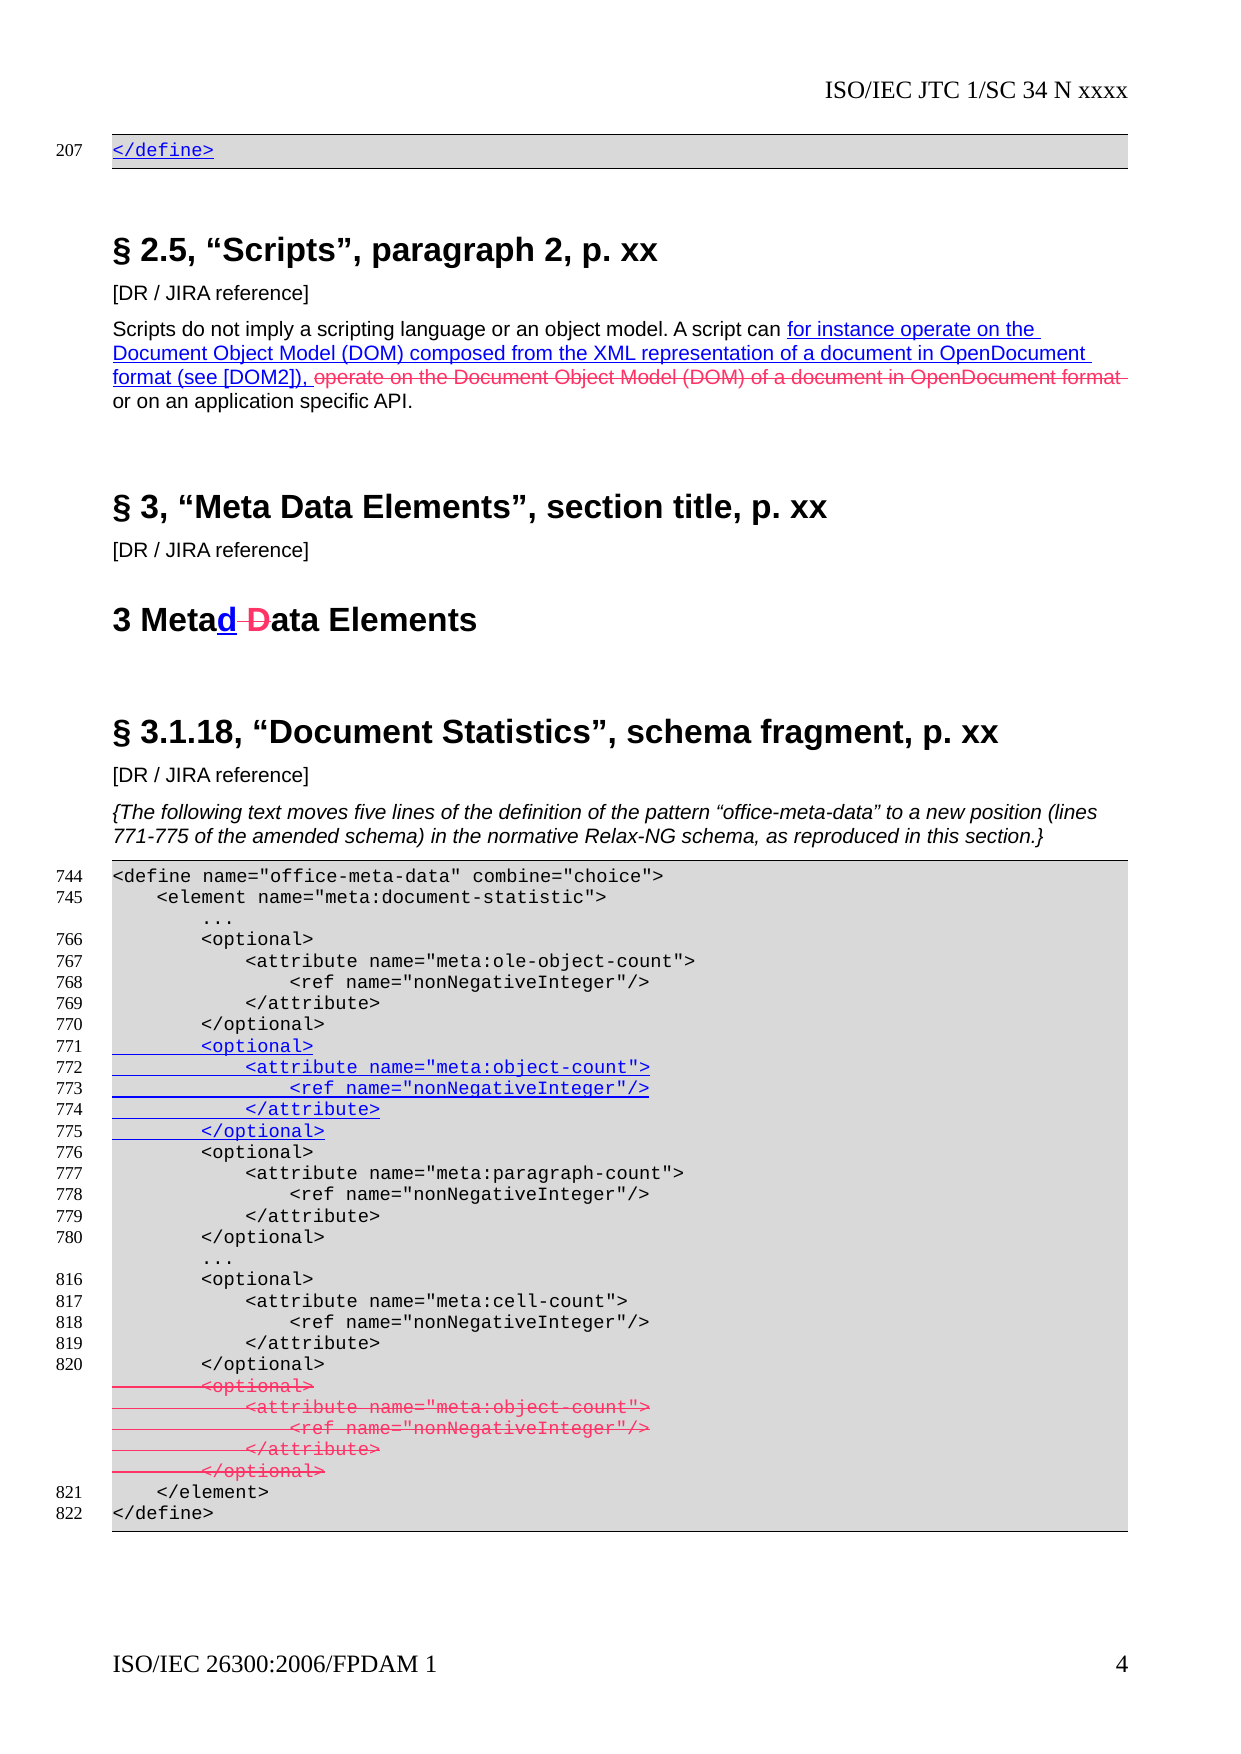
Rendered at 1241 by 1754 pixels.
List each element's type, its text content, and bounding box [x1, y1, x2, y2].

text <define name="office-meta-data" combine="choice"> [112, 861, 1128, 888]
text </define> [112, 1497, 1128, 1531]
text [DR / JIRA reference] [112, 538, 1128, 562]
text </optional> [112, 1355, 1128, 1376]
text ... [112, 1249, 1128, 1270]
text <attribute name="meta:object-count"> [112, 1398, 1128, 1419]
text <optional> [112, 1270, 1128, 1291]
text <optional> [112, 1143, 1128, 1164]
text </element> [112, 1483, 1128, 1497]
text </optional> [112, 1015, 1128, 1036]
text </attribute> [112, 1334, 1128, 1355]
text <element name="meta:document-statistic"> [112, 888, 1128, 909]
text [DR / JIRA reference] [112, 281, 1128, 304]
text </attribute> [112, 1440, 1128, 1461]
text <attribute name="meta:ole-object-count"> [112, 951, 1128, 973]
text <ref name="nonNegativeInteger"/> [112, 973, 1128, 994]
text <optional> [112, 930, 1128, 951]
text ... [112, 909, 1128, 930]
text <optional> [112, 1376, 1128, 1398]
text </attribute> [112, 1206, 1128, 1228]
text </optional> [112, 1461, 1128, 1483]
text Scripts do not imply a scripting language or an object model. A script can for instance operate on the Document Object Model (DOM) composed from the XML representation of a document in OpenDocument format (see [DOM2]), operate on the Document Object Model (DOM) of a document in OpenDocument format or on an application specific API. [112, 317, 1128, 413]
text </attribute> [112, 1100, 1128, 1121]
text <ref name="nonNegativeInteger"/> [112, 1079, 1128, 1100]
text </define> [112, 135, 1128, 168]
text {The following text moves five lines of the definition of the pattern “office-meta-data” to a new position (lines 771-775 of the amended schema) in the normative Relax-NG schema, as reproduced in this section.} [112, 799, 1128, 847]
subtitle 3 Metad Data Elements [112, 599, 1128, 638]
text </attribute> [112, 994, 1128, 1015]
text <ref name="nonNegativeInteger"/> [112, 1313, 1128, 1334]
text <attribute name="meta:cell-count"> [112, 1291, 1128, 1313]
subtitle § 3.1.18, “Document Statistics”, schema fragment, p. xx [112, 712, 1128, 751]
text <attribute name="meta:paragraph-count"> [112, 1164, 1128, 1185]
text <ref name="nonNegativeInteger"/> [112, 1419, 1128, 1440]
text </optional> [112, 1228, 1128, 1249]
text </optional> [112, 1121, 1128, 1143]
text <optional> [112, 1036, 1128, 1058]
subtitle § 3, “Meta Data Elements”, section title, p. xx [112, 487, 1128, 525]
text <attribute name="meta:object-count"> [112, 1058, 1128, 1079]
text [DR / JIRA reference] [112, 763, 1128, 787]
subtitle § 2.5, “Scripts”, paragraph 2, p. xx [112, 229, 1128, 268]
text <ref name="nonNegativeInteger"/> [112, 1185, 1128, 1206]
